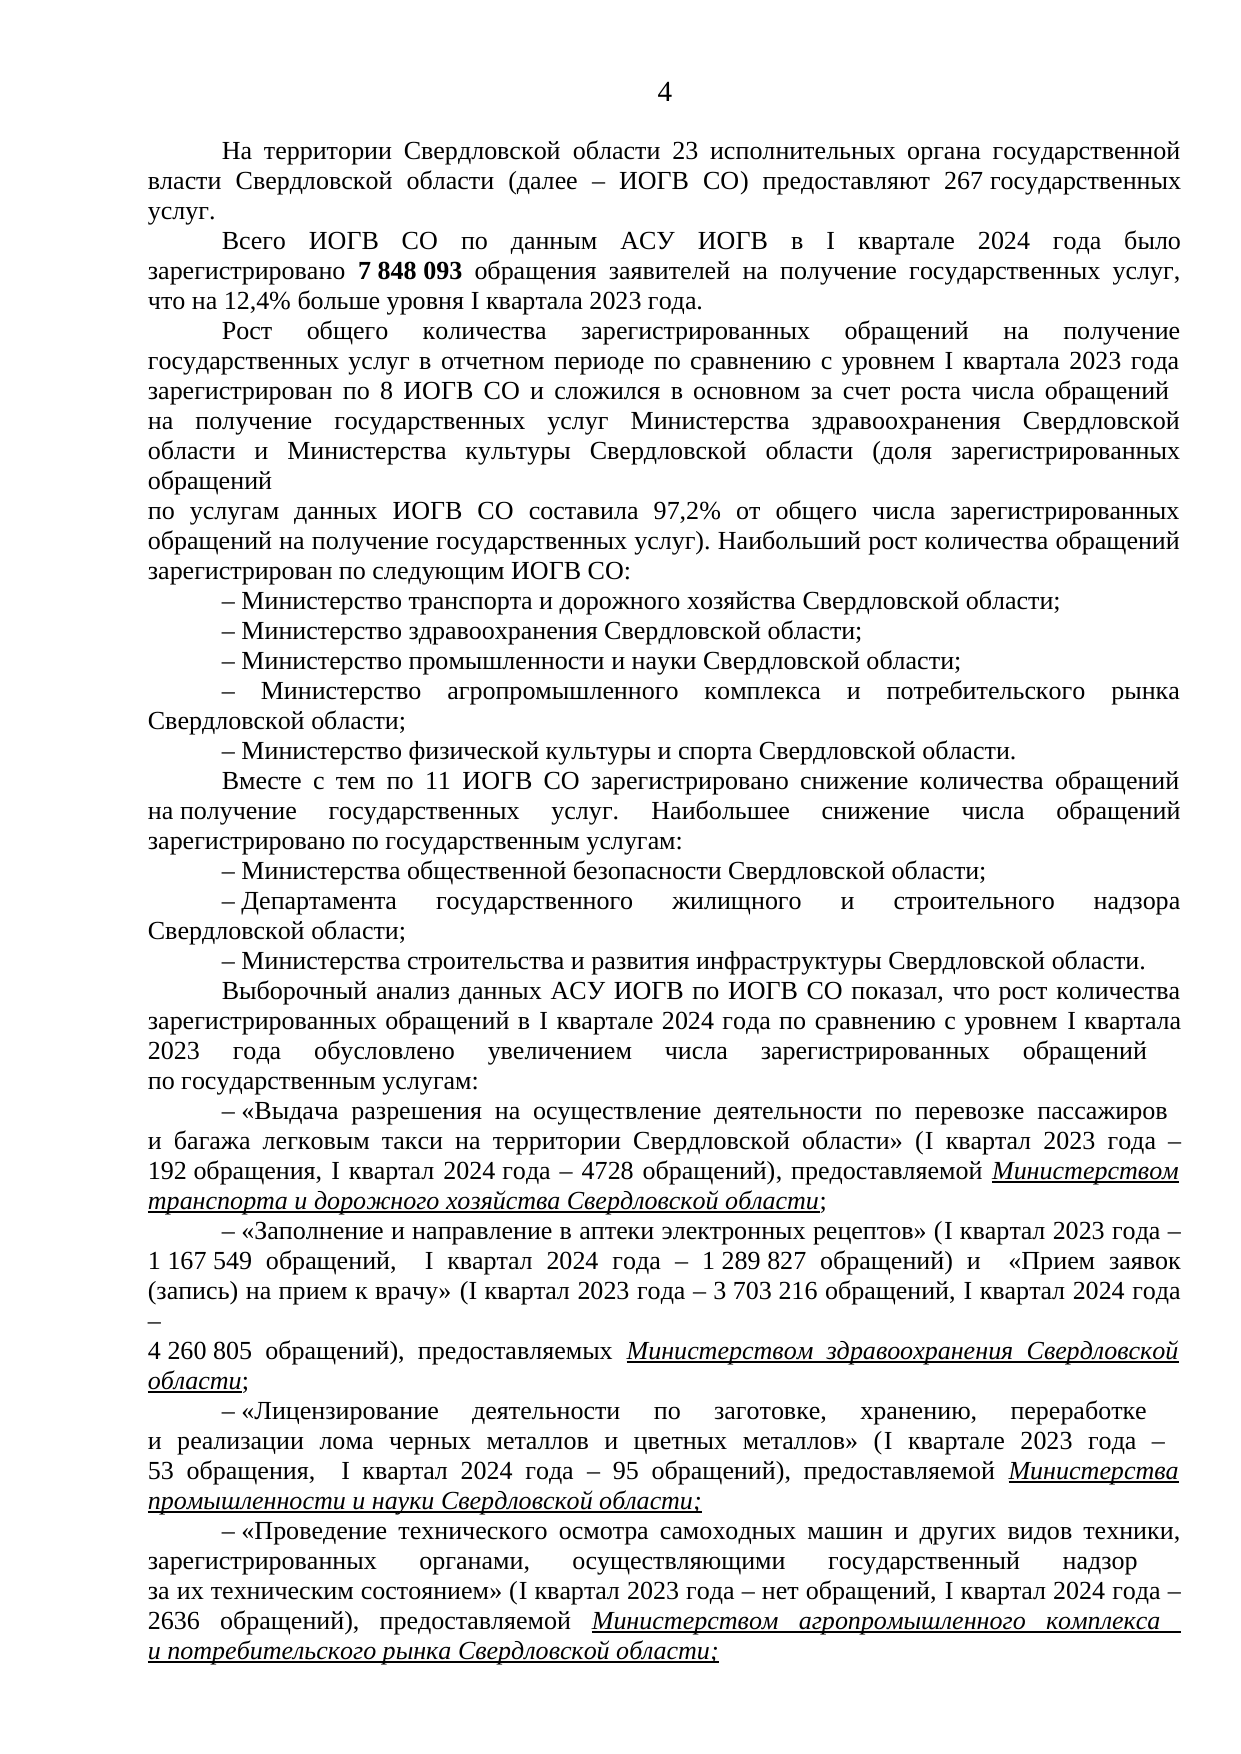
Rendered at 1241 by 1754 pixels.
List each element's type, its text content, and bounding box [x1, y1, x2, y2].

text Выборочный анализ данных АСУ ИОГВ по ИОГВ СО показал, что рост количества зарегистрированных обращений в I квартале 2024 года по сравнению с уровнем I квартала 2023 года обусловлено увеличением числа зарегистрированных обращений по государственным услугам: [148, 975, 1181, 1095]
text – Департамента государственного жилищного и строительного надзора Свердловской области; [148, 885, 1181, 945]
text – «Лицензирование деятельности по заготовке, хранению, переработке и реализации лома черных металлов и цветных металлов» (I квартале 2023 года – 53 обращения, I квартал 2024 года – 95 обращений), предоставляемой Министерства промышленности и науки Свердловской области; [148, 1395, 1181, 1515]
text – Министерство промышленности и науки Свердловской области; [148, 645, 1181, 675]
text – «Проведение технического осмотра самоходных машин и других видов техники, зарегистрированных органами, осуществляющими государственный надзор за их техническим состоянием» (I квартал 2023 года – нет обращений, I квартал 2024 года – 2636 обращений), предоставляемой Министерством агропромышленного комплекса и потребительского рынка Свердловской области; [148, 1515, 1181, 1665]
text – «Заполнение и направление в аптеки электронных рецептов» (I квартал 2023 года – 1 167 549 обращений, I квартал 2024 года – 1 289 827 обращений) и «Прием заявок (запись) на прием к врачу» (I квартал 2023 года – 3 703 216 обращений, I квартал 2024 года – 4 260 805 обращений), предоставляемых Министерством здравоохранения Свердловской области; [148, 1215, 1181, 1395]
text – Министерства общественной безопасности Свердловской области; [148, 855, 1181, 885]
text – Министерство физической культуры и спорта Свердловской области. [148, 735, 1181, 765]
text – Министерства строительства и развития инфраструктуры Свердловской области. [148, 945, 1181, 975]
text Рост общего количества зарегистрированных обращений на получение государственных услуг в отчетном периоде по сравнению с уровнем I квартала 2023 года зарегистрирован по 8 ИОГВ СО и сложился в основном за счет роста числа обращений на получение государственных услуг Министерства здравоохранения Свердловской области и Министерства культуры Свердловской области (доля зарегистрированных обращений по услугам данных ИОГВ СО составила 97,2% от общего числа зарегистрированных обращений на получение государственных услуг). Наибольший рост количества обращений зарегистрирован по следующим ИОГВ СО: [148, 315, 1181, 585]
text – Министерство транспорта и дорожного хозяйства Свердловской области; [148, 585, 1181, 615]
text Вместе с тем по 11 ИОГВ СО зарегистрировано снижение количества обращений на получение государственных услуг. Наибольшее снижение числа обращений зарегистрировано по государственным услугам: [148, 765, 1181, 855]
text Всего ИОГВ СО по данным АСУ ИОГВ в I квартале 2024 года было зарегистрировано 7 848 093 обращения заявителей на получение государственных услуг, что на 12,4% больше уровня I квартала 2023 года. [148, 225, 1181, 315]
text – Министерство здравоохранения Свердловской области; [148, 615, 1181, 645]
text На территории Свердловской области 23 исполнительных органа государственной власти Свердловской области (далее – ИОГВ СО) предоставляют 267 государственных услуг. [148, 135, 1181, 225]
text – «Выдача разрешения на осуществление деятельности по перевозке пассажиров и багажа легковым такси на территории Свердловской области» (I квартал 2023 года – 192 обращения, I квартал 2024 года – 4728 обращений), предоставляемой Министерством транспорта и дорожного хозяйства Свердловской области; [148, 1095, 1181, 1215]
text – Министерство агропромышленного комплекса и потребительского рынка Свердловской области; [148, 675, 1181, 735]
